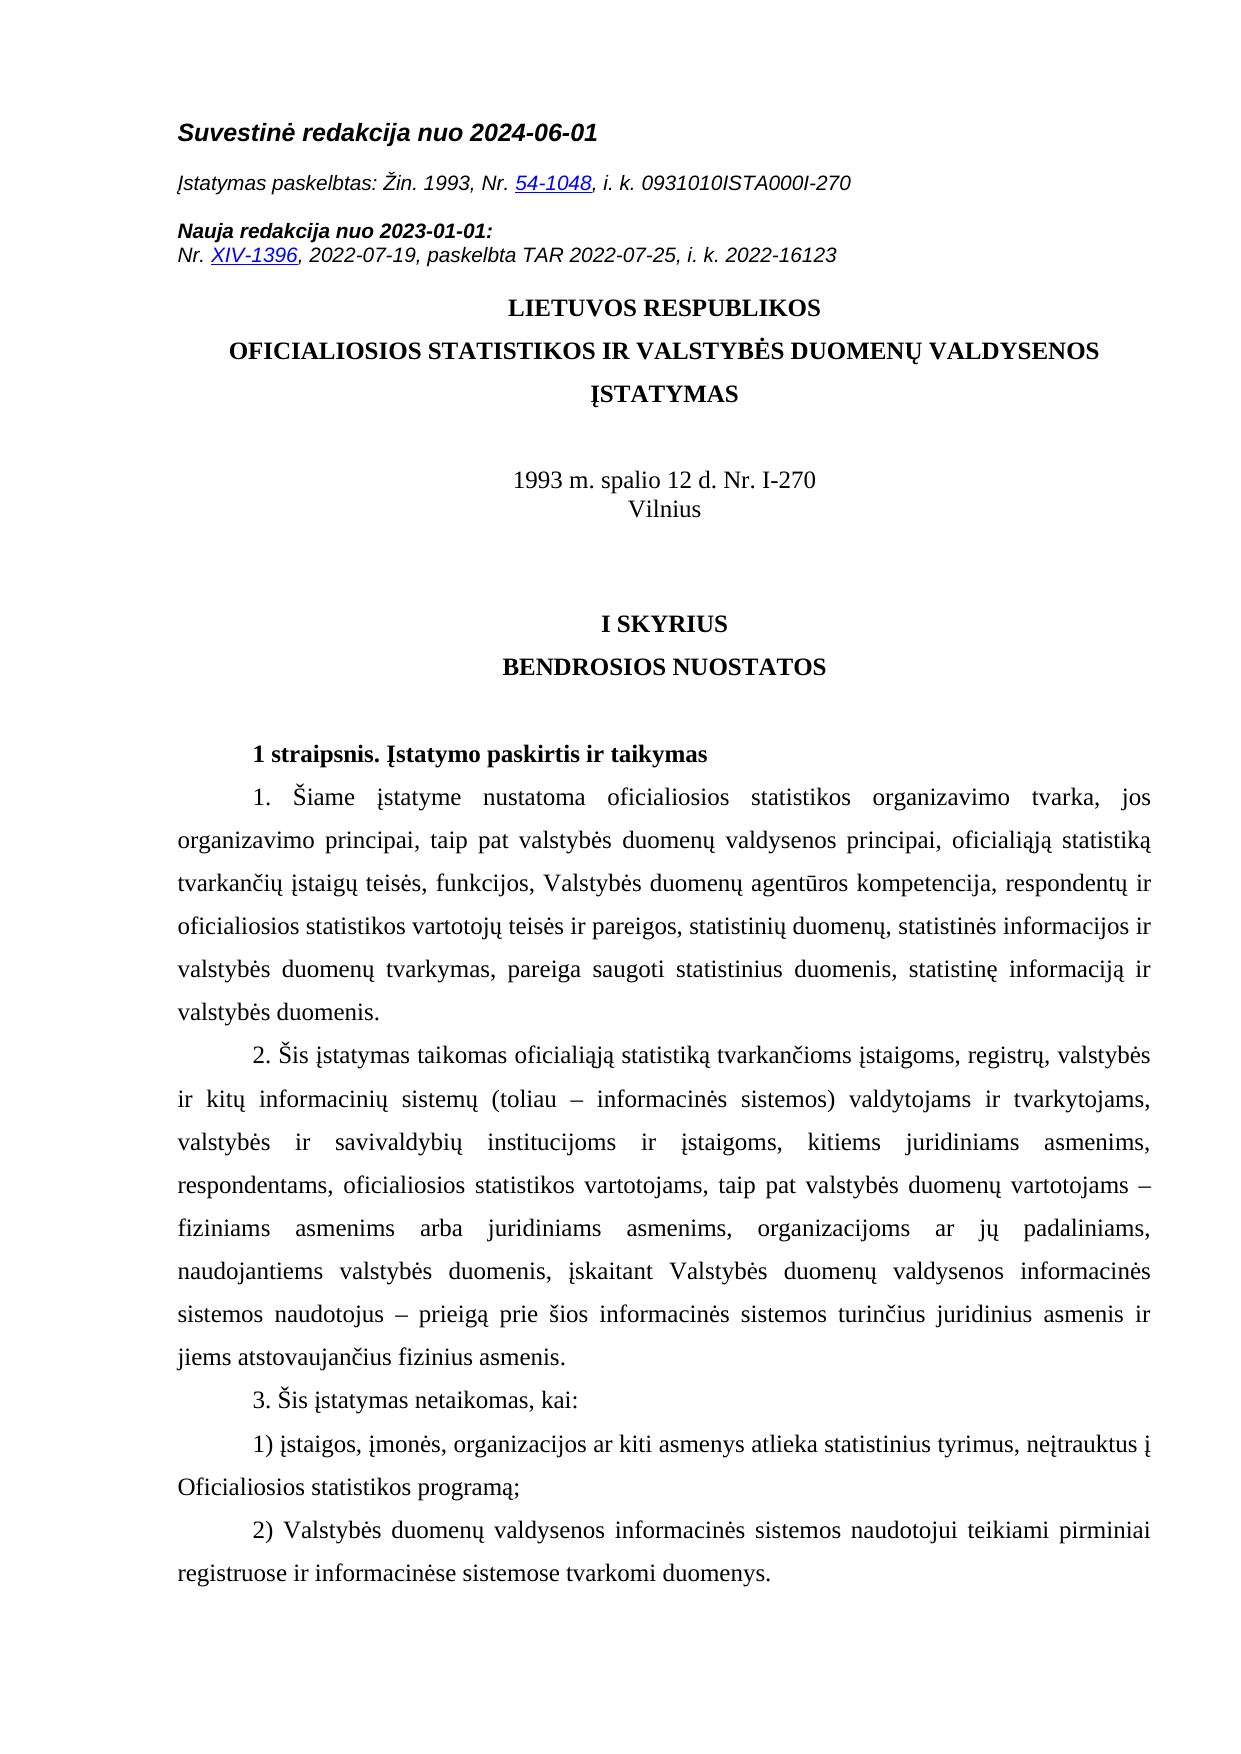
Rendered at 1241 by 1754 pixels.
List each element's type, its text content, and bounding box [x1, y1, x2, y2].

text 1993 m. spalio 12 d. Nr. I-270 [177, 466, 1152, 494]
text 2) Valstybės duomenų valdysenos informacinės sistemos naudotojui teikiami pirminiai registruose ir informacinėse sistemose tvarkomi duomenys. [177, 1515, 1152, 1587]
text BENDROSIOS NUOSTATOS [177, 652, 1152, 681]
text 2. Šis įstatymas taikomas oficialiąją statistiką tvarkančioms įstaigoms, registrų, valstybės ir kitų informacinių sistemų (toliau – informacinės sistemos) valdytojams ir tvarkytojams, valstybės ir savivaldybių institucijoms ir įstaigoms, kitiems juridiniams asmenims, respondentams, oficialiosios statistikos vartotojams, taip pat valstybės duomenų vartotojams –fiziniams asmenims arba juridiniams asmenims, organizacijoms ar jų padaliniams, naudojantiems valstybės duomenis, įskaitant Valstybės duomenų valdysenos informacinės sistemos naudotojus – prieigą prie šios informacinės sistemos turinčius juridinius asmenis ir jiems atstovaujančius fizinius asmenis. [177, 1041, 1152, 1371]
text 1) įstaigos, įmonės, organizacijos ar kiti asmenys atlieka statistinius tyrimus, neįtrauktus į Oficialiosios statistikos programą; [177, 1429, 1152, 1501]
text I SKYRIUS [177, 609, 1152, 638]
text 1 straipsnis. Įstatymo paskirtis ir taikymas [177, 739, 1152, 767]
text 3. Šis įstatymas netaikomas, kai: [177, 1386, 1152, 1414]
text Įstatymas paskelbtas: Žin. 1993, Nr. 54-1048, i. k. 0931010ISTA000I-270 [177, 171, 1152, 195]
text Nauja redakcija nuo 2023-01-01: [177, 219, 1152, 243]
text OFICIALIOSIOS STATISTIKOS IR VALSTYBĖS DUOMENŲ VALDYSENOS [177, 336, 1152, 365]
text LIETUVOS RESPUBLIKOS [177, 293, 1152, 322]
text Įstatymas [177, 379, 1152, 408]
text Vilnius [177, 494, 1152, 523]
text Nr. XIV-1396, 2022-07-19, paskelbta TAR 2022-07-25, i. k. 2022-16123 [177, 243, 1152, 267]
text 1. Šiame įstatyme nustatoma oficialiosios statistikos organizavimo tvarka, jos organizavimo principai, taip pat valstybės duomenų valdysenos principai, oficialiąją statistiką tvarkančių įstaigų teisės, funkcijos, Valstybės duomenų agentūros kompetencija, respondentų ir oficialiosios statistikos vartotojų teisės ir pareigos, statistinių duomenų, statistinės informacijos ir valstybės duomenų tvarkymas, pareiga saugoti statistinius duomenis, statistinę informaciją ir valstybės duomenis. [177, 782, 1152, 1026]
text Suvestinė redakcija nuo 2024-06-01 [177, 118, 1152, 147]
